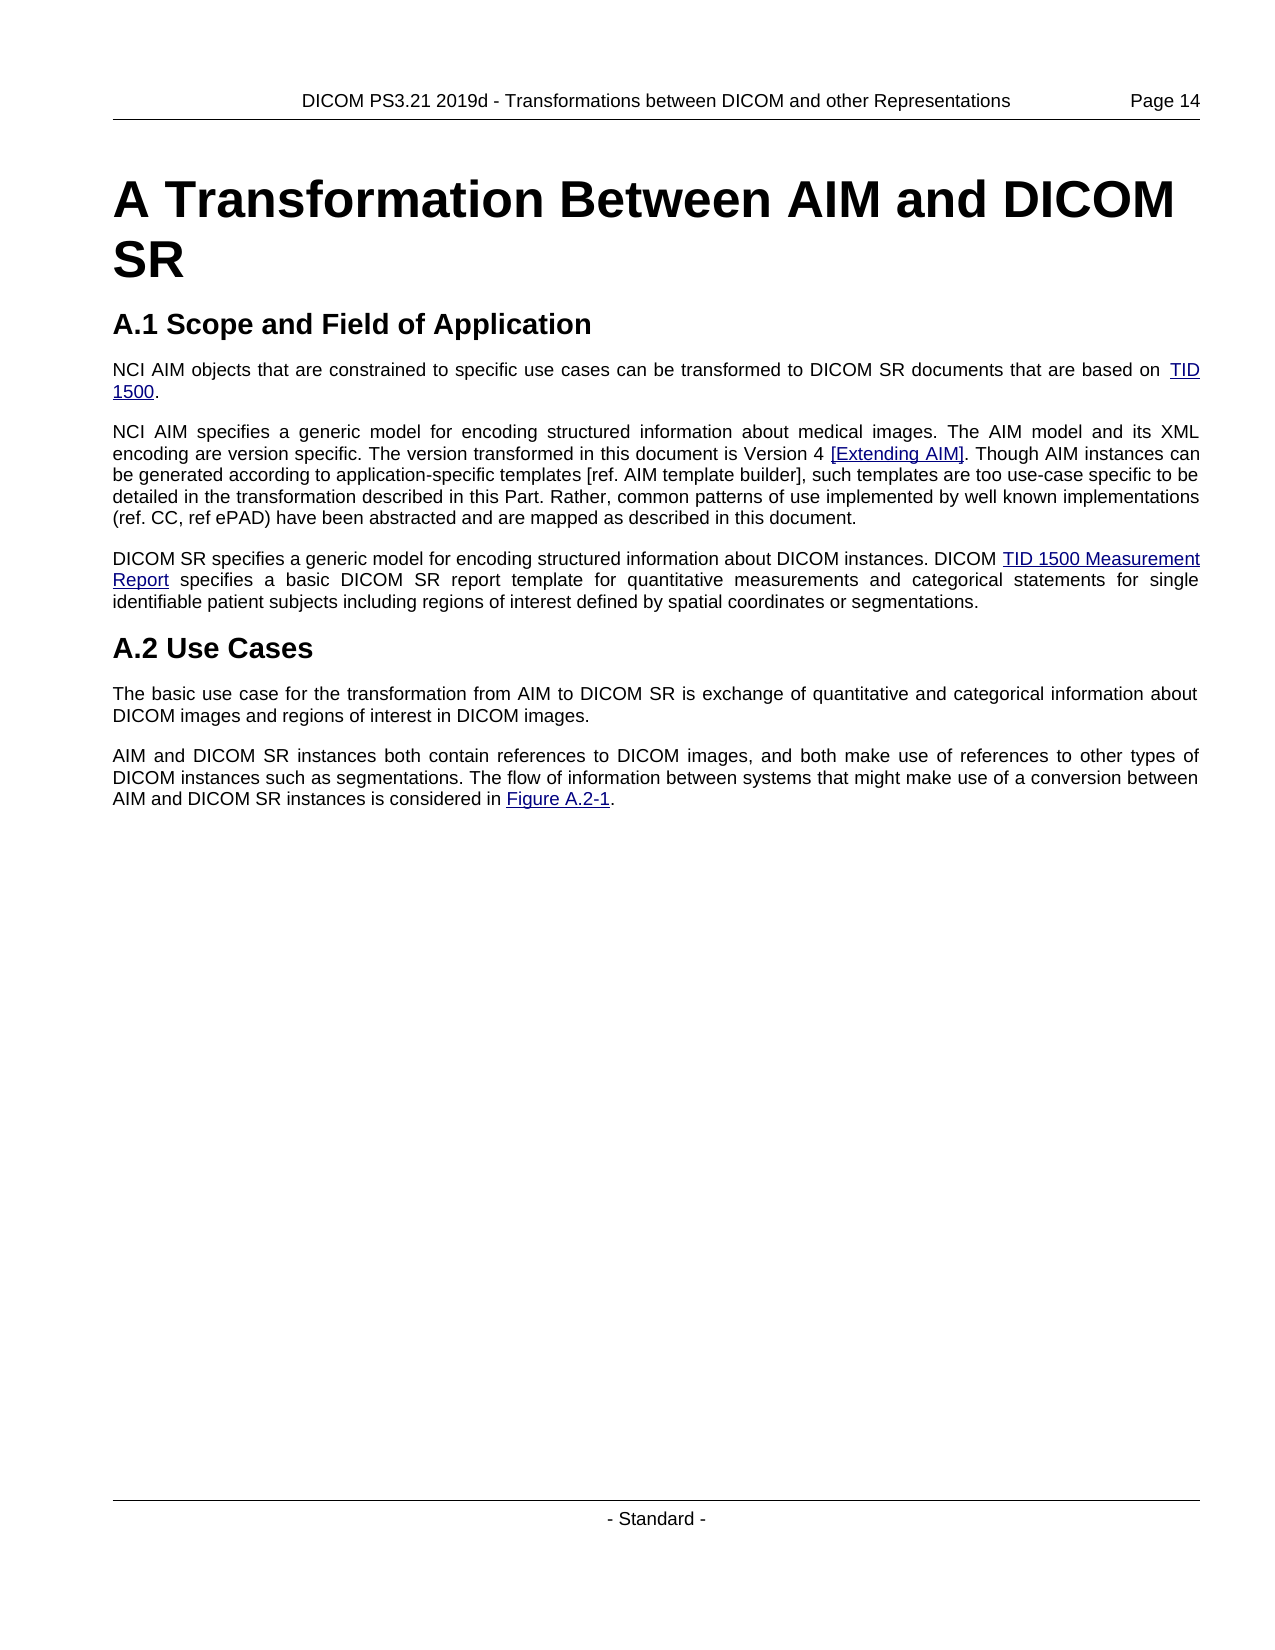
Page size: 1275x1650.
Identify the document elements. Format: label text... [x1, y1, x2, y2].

text NCI AIM specifies a generic model for encoding structured information about medical images. The AIM model and its XML encoding are version specific. The version transformed in this document is Version 4 [Extending AIM]. Though AIM instances can be generated according to application-specific templates [ref. AIM template builder], such templates are too use-case specific to be detailed in the transformation described in this Part. Rather, common patterns of use implemented by well known implementations (ref. CC, ref ePAD) have been abstracted and are mapped as described in this document. [112, 421, 1200, 529]
text AIM and DICOM SR instances both contain references to DICOM images, and both make use of references to other types of DICOM instances such as segmentations. The flow of information between systems that might make use of a conversion between AIM and DICOM SR instances is considered in Figure A.2-1. [112, 745, 1200, 810]
text A.1 Scope and Field of Application [112, 307, 1200, 340]
text The basic use case for the transformation from AIM to DICOM SR is exchange of quantitative and categorical information about DICOM images and regions of interest in DICOM images. [112, 683, 1200, 726]
text NCI AIM objects that are constrained to specific use cases can be transformed to DICOM SR documents that are based on TID 1500. [112, 359, 1200, 402]
text A Transformation Between AIM and DICOM SR [112, 169, 1200, 288]
text A.2 Use Cases [112, 631, 1200, 664]
text DICOM SR specifies a generic model for encoding structured information about DICOM instances. DICOM TID 1500 Measurement Report specifies a basic DICOM SR report template for quantitative measurements and categorical statements for single identifiable patient subjects including regions of interest defined by spatial coordinates or segmentations. [112, 547, 1200, 612]
